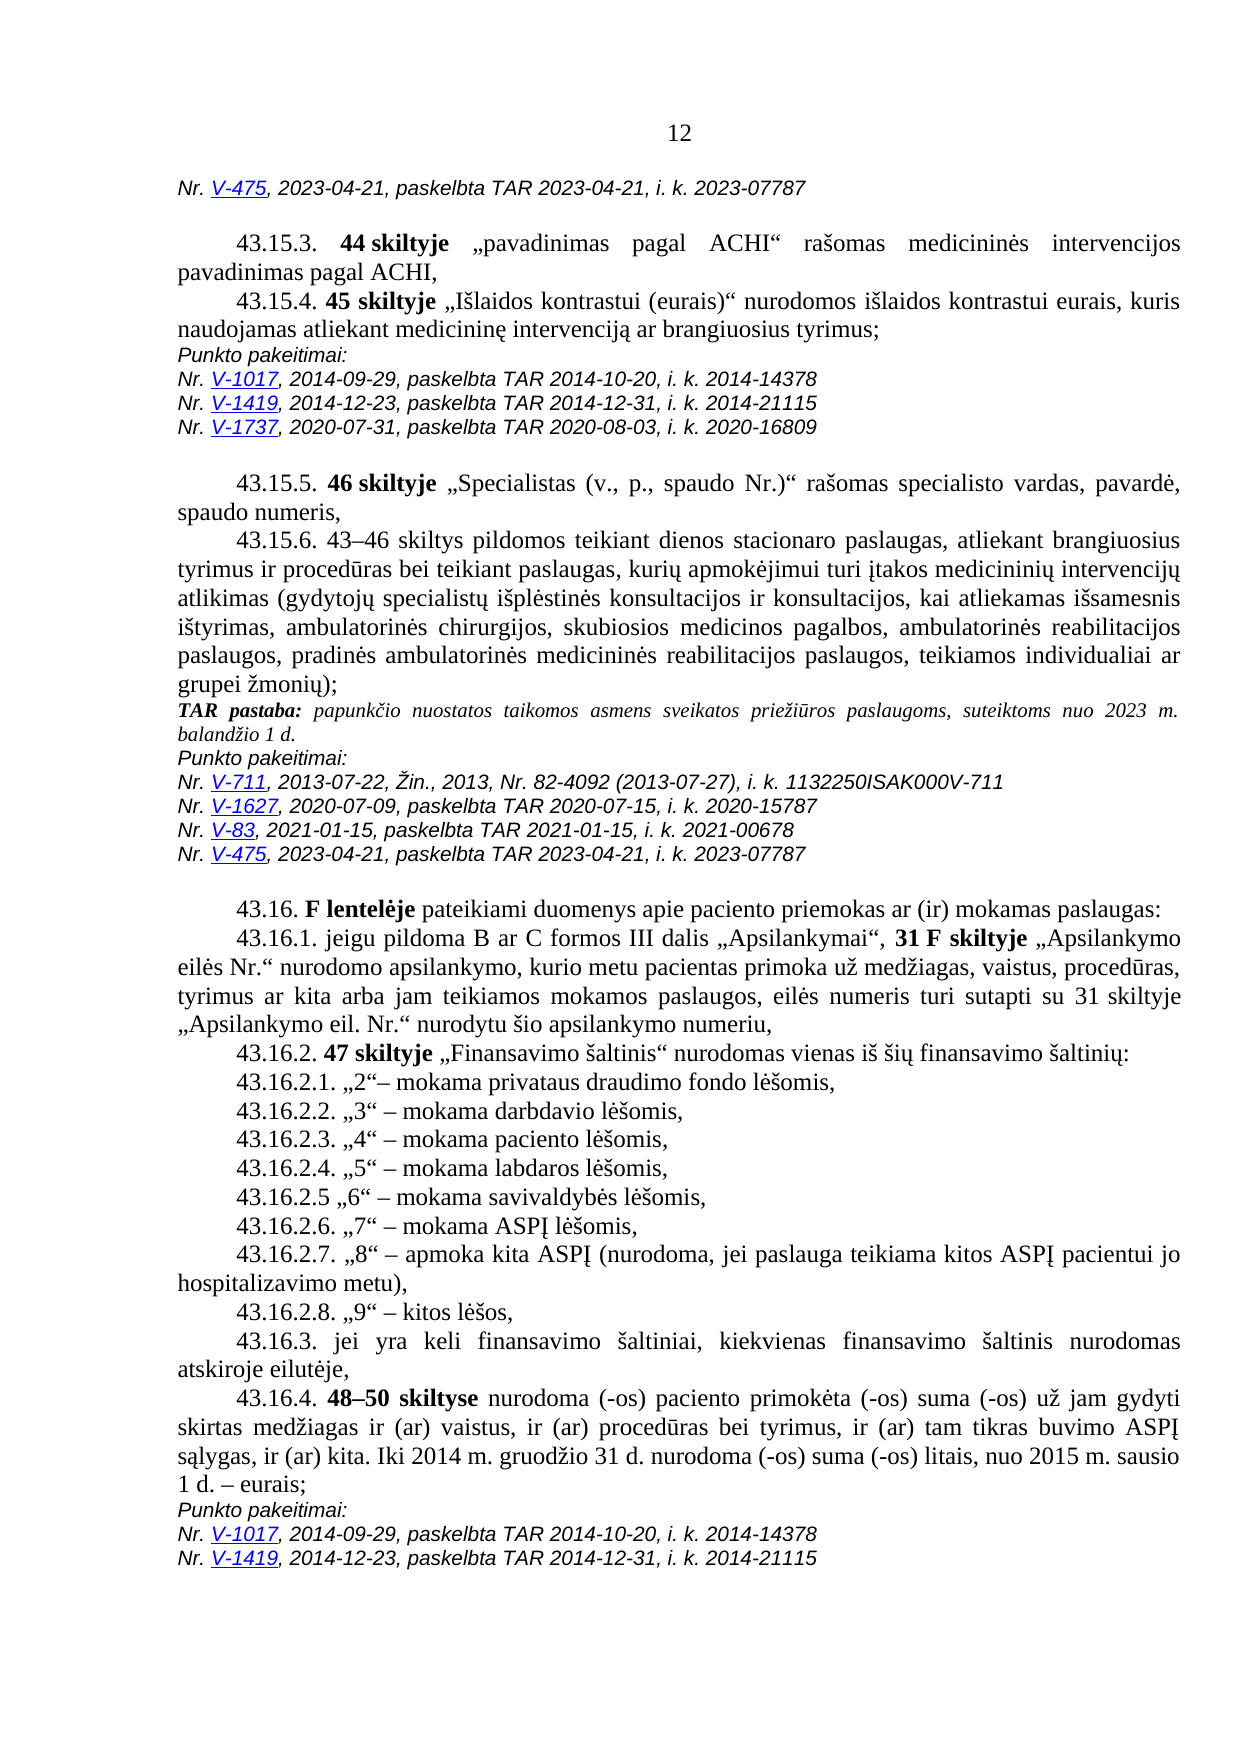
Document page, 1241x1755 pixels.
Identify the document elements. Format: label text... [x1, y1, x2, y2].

text Nr. V-1737, 2020-07-31, paskelbta TAR 2020-08-03, i. k. 2020-16809 [177, 415, 1181, 439]
text Nr. V-83, 2021-01-15, paskelbta TAR 2021-01-15, i. k. 2021-00678 [177, 818, 1181, 842]
text Nr. V-475, 2023-04-21, paskelbta TAR 2023-04-21, i. k. 2023-07787 [177, 842, 1181, 866]
text Nr. V-1017, 2014-09-29, paskelbta TAR 2014-10-20, i. k. 2014-14378 [177, 1522, 1181, 1546]
text Nr. V-1017, 2014-09-29, paskelbta TAR 2014-10-20, i. k. 2014-14378 [177, 367, 1181, 391]
text Nr. V-1419, 2014-12-23, paskelbta TAR 2014-12-31, i. k. 2014-21115 [177, 1546, 1181, 1570]
text Nr. V-1419, 2014-12-23, paskelbta TAR 2014-12-31, i. k. 2014-21115 [177, 391, 1181, 415]
text 43.16. F lentelėje pateikiami duomenys apie paciento priemokas ar (ir) mokamas paslaugas: [177, 894, 1181, 923]
text 43.16.2.2. „3“ – mokama darbdavio lėšomis, [177, 1096, 1181, 1124]
text TAR pastaba: papunkčio nuostatos taikomos asmens sveikatos priežiūros paslaugoms, suteiktoms nuo 2023 m. balandžio 1 d. [177, 698, 1181, 746]
text 43.16.1. jeigu pildoma B ar C formos III dalis „Apsilankymai“, 31 F skiltyje „Apsilankymo eilės Nr.“ nurodomo apsilankymo, kurio metu pacientas primoka už medžiagas, vaistus, procedūras, tyrimus ar kita arba jam teikiamos mokamos paslaugos, eilės numeris turi sutapti su 31 skiltyje „Apsilankymo eil. Nr.“ nurodytu šio apsilankymo numeriu, [177, 923, 1181, 1038]
text 43.16.2.4. „5“ – mokama labdaros lėšomis, [177, 1153, 1181, 1182]
text Punkto pakeitimai: [177, 746, 1181, 770]
text Punkto pakeitimai: [177, 343, 1181, 367]
text 43.16.2.5 „6“ – mokama savivaldybės lėšomis, [177, 1182, 1181, 1211]
text Nr. V-475, 2023-04-21, paskelbta TAR 2023-04-21, i. k. 2023-07787 [177, 176, 1181, 199]
text 43.16.2.6. „7“ – mokama ASPĮ lėšomis, [177, 1211, 1181, 1239]
text 43.16.2. 47 skiltyje „Finansavimo šaltinis“ nurodomas vienas iš šių finansavimo šaltinių: [177, 1038, 1181, 1067]
text 43.16.2.7. „8“ – apmoka kita ASPĮ (nurodoma, jei paslauga teikiama kitos ASPĮ pacientui jo hospitalizavimo metu), [177, 1239, 1181, 1297]
text 43.16.4. 48–50 skiltyse nurodoma (-os) paciento primokėta (-os) suma (-os) už jam gydyti skirtas medžiagas ir (ar) vaistus, ir (ar) procedūras bei tyrimus, ir (ar) tam tikras buvimo ASPĮ sąlygas, ir (ar) kita. Iki 2014 m. gruodžio 31 d. nurodoma (-os) suma (-os) litais, nuo 2015 m. sausio 1 d. – eurais; [177, 1383, 1181, 1498]
text Punkto pakeitimai: [177, 1498, 1181, 1522]
text 43.15.6. 43–46 skiltys pildomos teikiant dienos stacionaro paslaugas, atliekant brangiuosius tyrimus ir procedūras bei teikiant paslaugas, kurių apmokėjimui turi įtakos medicininių intervencijų atlikimas (gydytojų specialistų išplėstinės konsultacijos ir konsultacijos, kai atliekamas išsamesnis ištyrimas, ambulatorinės chirurgijos, skubiosios medicinos pagalbos, ambulatorinės reabilitacijos paslaugos, pradinės ambulatorinės medicininės reabilitacijos paslaugos, teikiamos individualiai ar grupei žmonių); [177, 525, 1181, 698]
text Nr. V-1627, 2020-07-09, paskelbta TAR 2020-07-15, i. k. 2020-15787 [177, 794, 1181, 818]
text 43.16.2.8. „9“ – kitos lėšos, [177, 1297, 1181, 1326]
text 43.16.2.1. „2“– mokama privataus draudimo fondo lėšomis, [177, 1067, 1181, 1096]
text 43.16.2.3. „4“ – mokama paciento lėšomis, [177, 1124, 1181, 1153]
text 43.15.5. 46 skiltyje „Specialistas (v., p., spaudo Nr.)“ rašomas specialisto vardas, pavardė, spaudo numeris, [177, 468, 1181, 525]
text 43.15.3. 44 skiltyje „pavadinimas pagal ACHI“ rašomas medicininės intervencijos pavadinimas pagal ACHI, [177, 228, 1181, 286]
text Nr. V-711, 2013-07-22, Žin., 2013, Nr. 82-4092 (2013-07-27), i. k. 1132250ISAK000V-711 [177, 770, 1181, 794]
text 43.16.3. jei yra keli finansavimo šaltiniai, kiekvienas finansavimo šaltinis nurodomas atskiroje eilutėje, [177, 1326, 1181, 1383]
text 43.15.4. 45 skiltyje „Išlaidos kontrastui (eurais)“ nurodomos išlaidos kontrastui eurais, kuris naudojamas atliekant medicininę intervenciją ar brangiuosius tyrimus; [177, 286, 1181, 343]
